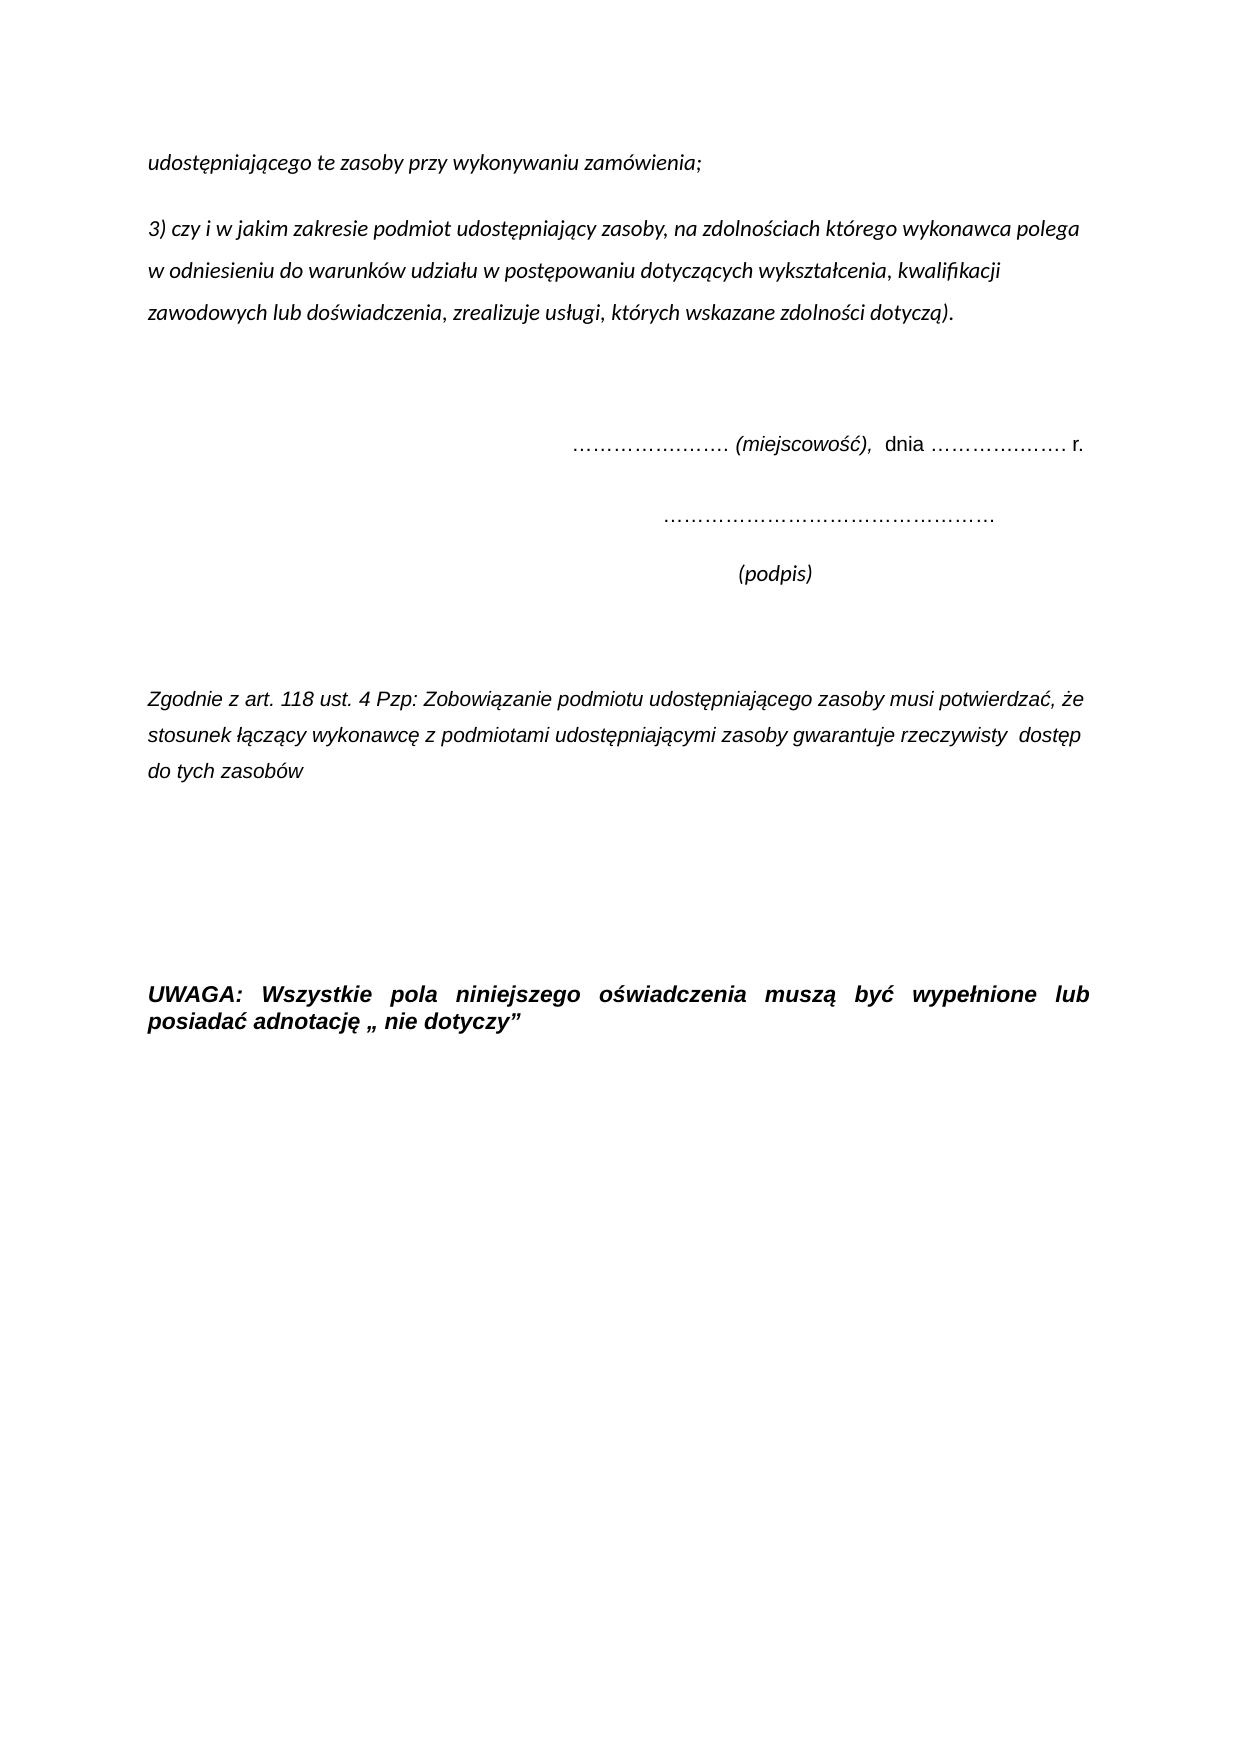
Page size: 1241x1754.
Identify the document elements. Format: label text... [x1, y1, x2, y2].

list (podpis) [148, 559, 1093, 587]
list 3) czy i w jakim zakresie podmiot udostępniający zasoby, na zdolnościach którego wykonawca polega w odniesieniu do warunków udziału w postępowaniu dotyczących wykształcenia, kwalifikacji zawodowych lub doświadczenia, zrealizuje usługi, których wskazane zdolności dotyczą). [148, 214, 1093, 327]
text UWAGA: Wszystkie pola niniejszego oświadczenia muszą być wypełnione lub posiadać adnotację „ nie dotyczy” [148, 981, 1093, 1034]
text …………….……. (miejscowość), dnia ………….……. r. [146, 407, 1093, 455]
list udostępniającego te zasoby przy wykonywaniu zamówienia; [148, 148, 1093, 176]
text ………………………………………… [146, 503, 1093, 527]
list Zgodnie z art. 118 ust. 4 Pzp: Zobowiązanie podmiotu udostępniającego zasoby musi potwierdzać, że stosunek łączący wykonawcę z podmiotami udostępniającymi zasoby gwarantuje rzeczywisty dostęp do tych zasobów [148, 687, 1093, 783]
